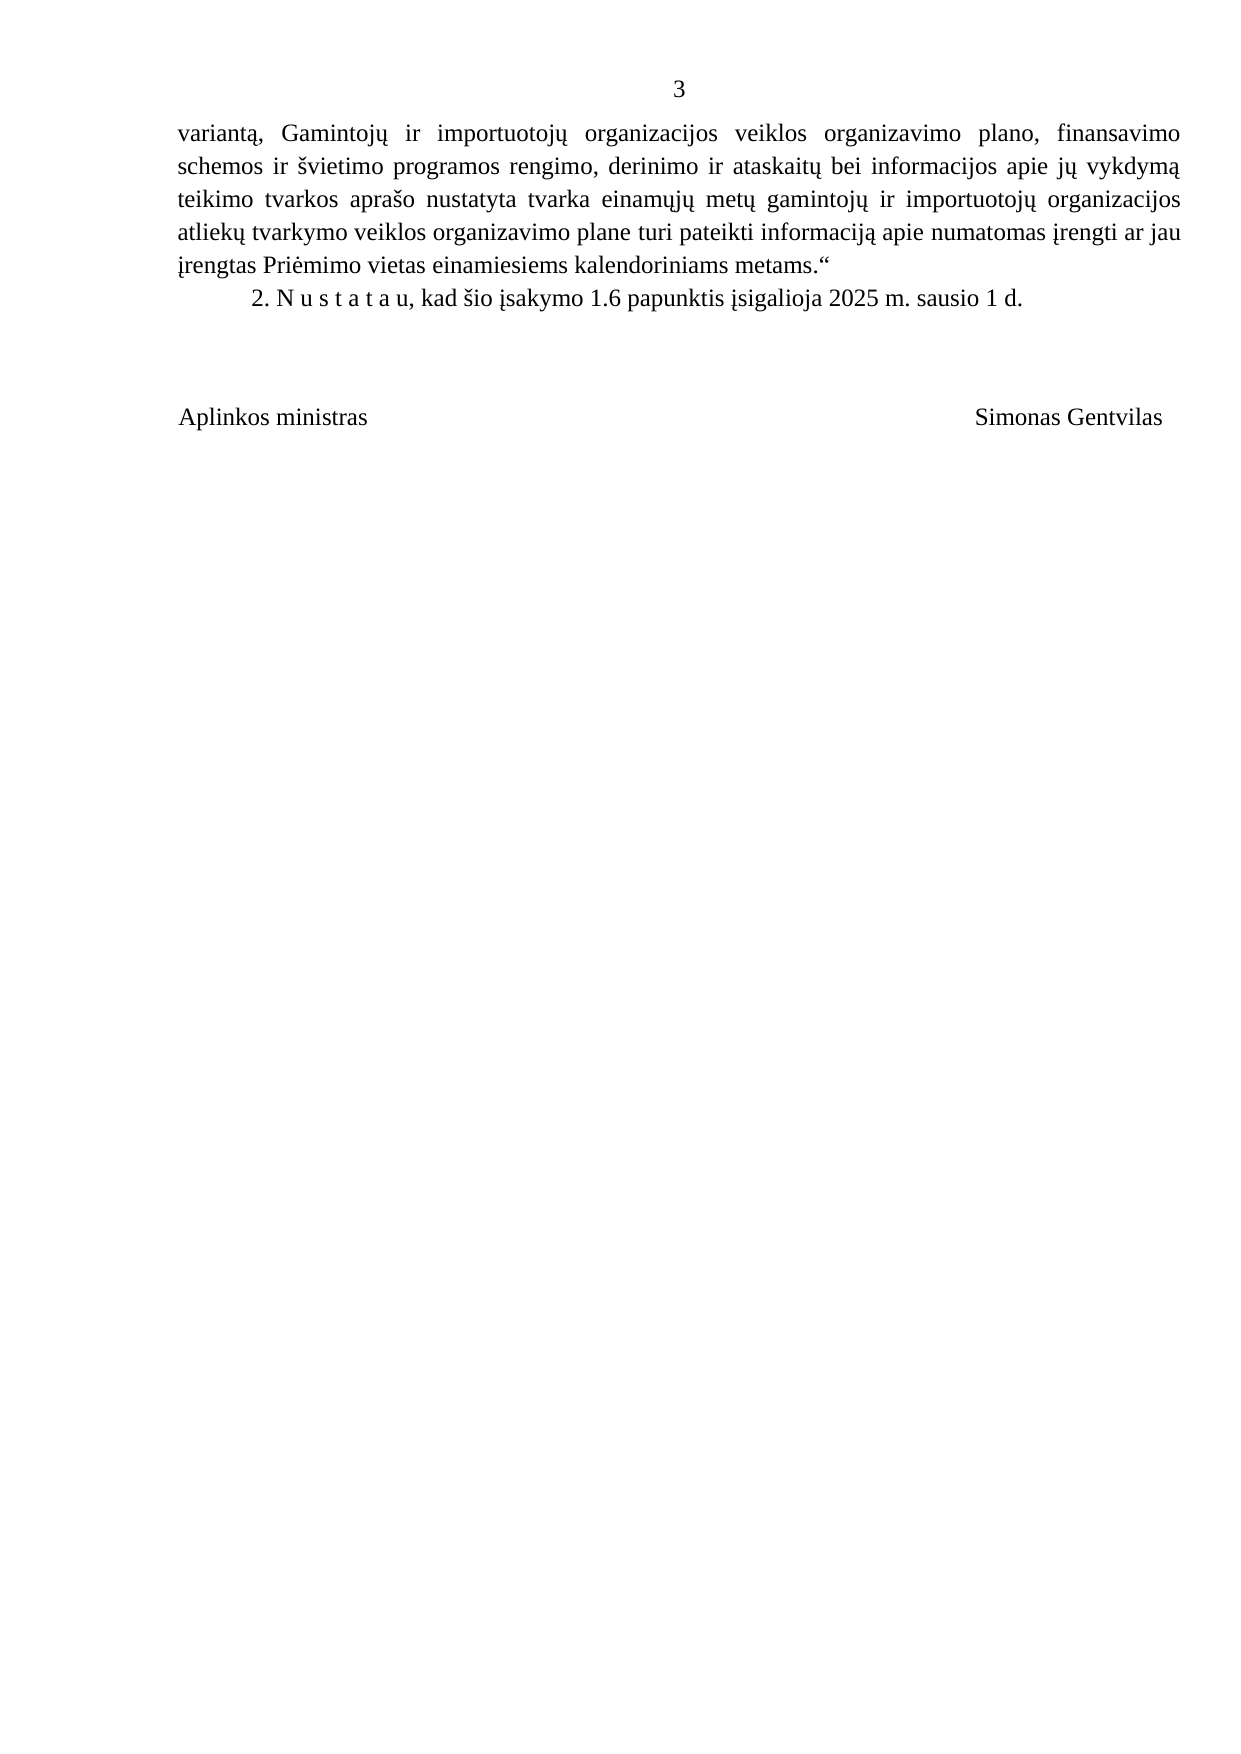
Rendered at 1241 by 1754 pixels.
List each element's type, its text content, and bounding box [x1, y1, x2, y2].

text variantą, Gamintojų ir importuotojų organizacijos veiklos organizavimo plano, finansavimo schemos ir švietimo programos rengimo, derinimo ir ataskaitų bei informacijos apie jų vykdymą teikimo tvarkos aprašo nustatyta tvarka einamųjų metų gamintojų ir importuotojų organizacijos atliekų tvarkymo veiklos organizavimo plane turi pateikti informaciją apie numatomas įrengti ar jau įrengtas Priėmimo vietas einamiesiems kalendoriniams metams.“ [177, 118, 1181, 279]
text 2. N u s t a t a u, kad šio įsakymo 1.6 papunktis įsigalioja 2025 m. sausio 1 d. [177, 283, 1181, 312]
text Aplinkos ministras Simonas Gentvilas [178, 402, 1177, 431]
